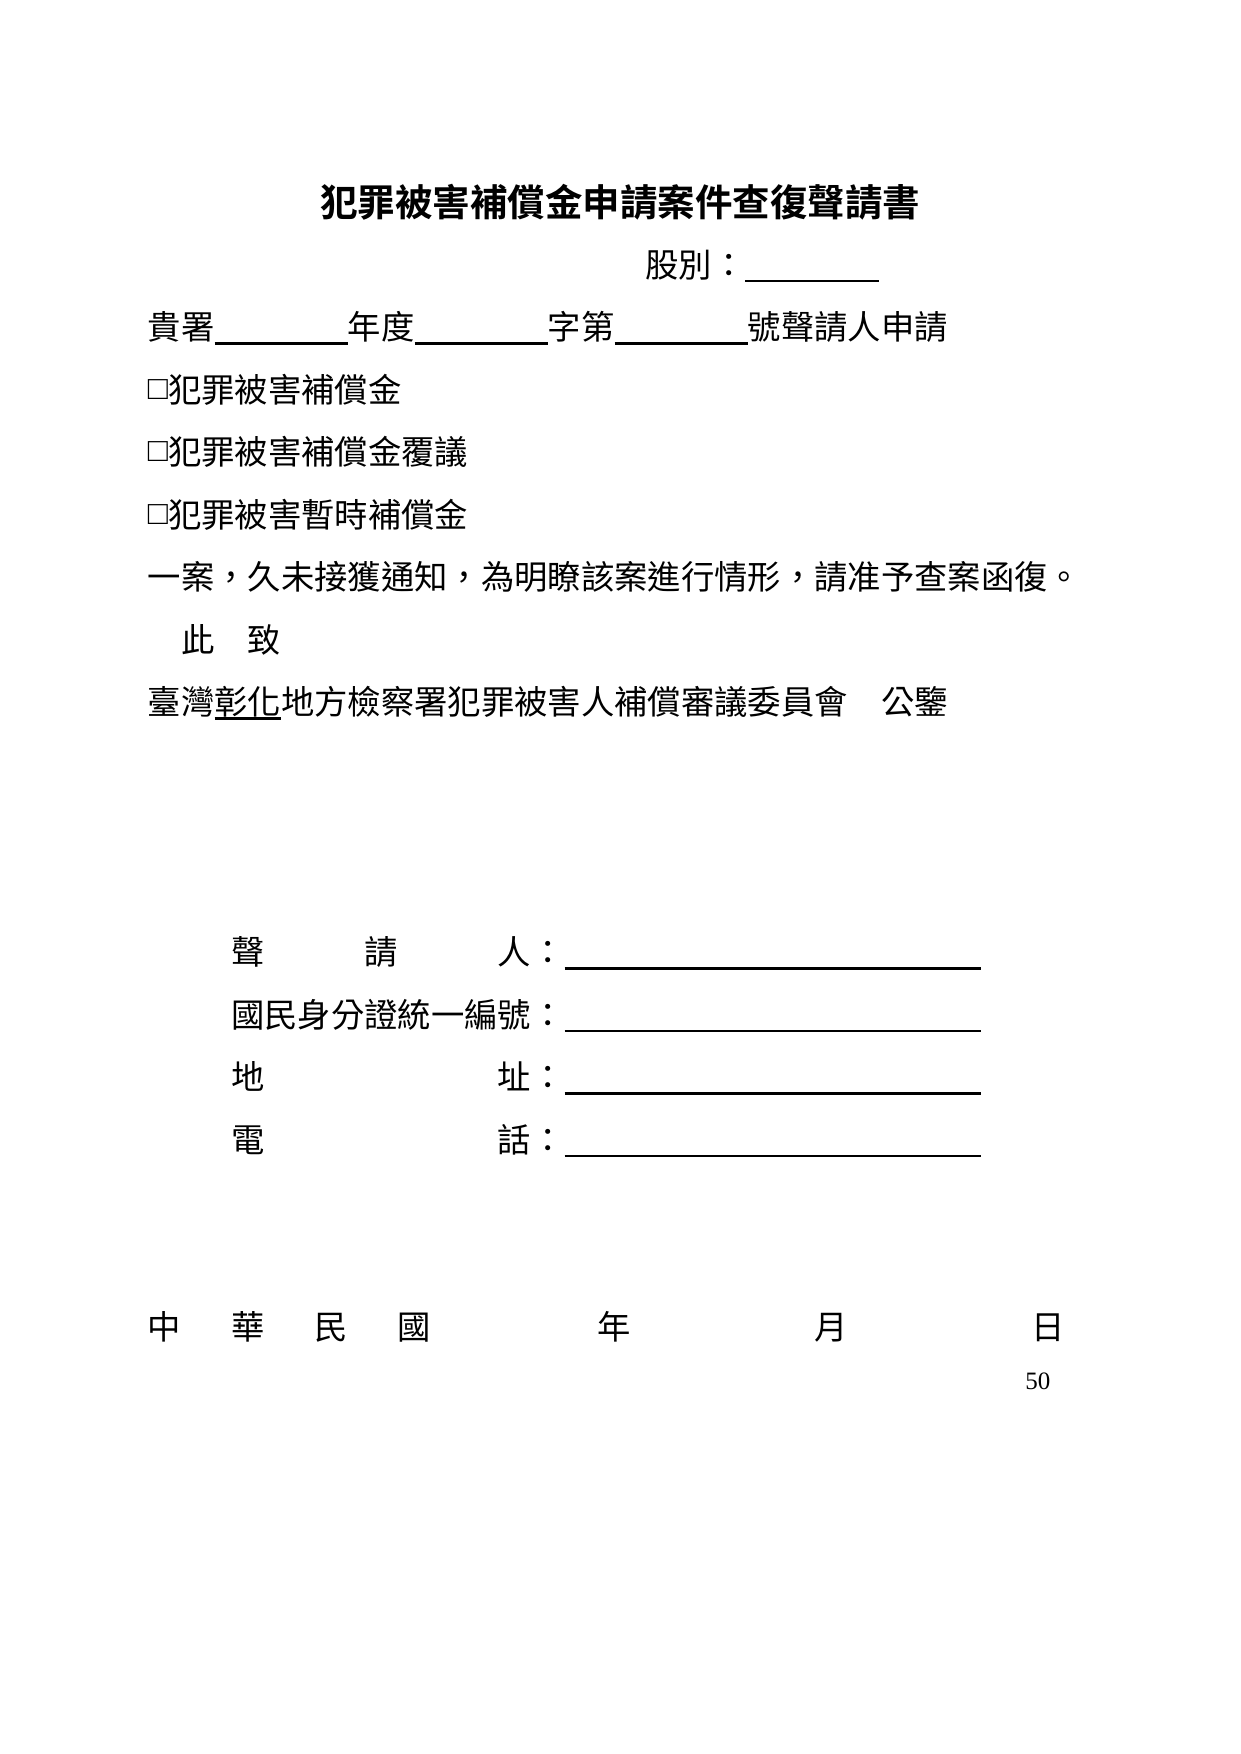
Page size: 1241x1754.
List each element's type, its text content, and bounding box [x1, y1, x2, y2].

text 一案，久未接獲通知，為明瞭該案進行情形，請准予查案函復。 [148, 533, 1092, 596]
text 股別： [148, 221, 1092, 283]
text □犯罪被害補償金覆議 [148, 408, 1092, 471]
text 中 華 民 國 年 月 日 [148, 1283, 1092, 1346]
text 地 址： [148, 1033, 1092, 1096]
text □犯罪被害補償金 [148, 346, 1092, 408]
text 犯罪被害補償金申請案件查復聲請書 [148, 158, 1092, 221]
text 電 話： [148, 1096, 1092, 1158]
text 聲 請 人： [148, 908, 1092, 971]
text 臺灣彰化地方檢察署犯罪被害人補償審議委員會 公鑒 [148, 658, 1092, 721]
text 貴署 年度 字第 號聲請人申請 [148, 283, 1092, 346]
text □犯罪被害暫時補償金 [148, 471, 1092, 533]
text 此 致 [148, 596, 1092, 658]
text [1010, 1358, 1104, 1414]
text 國民身分證統一編號： [148, 971, 1092, 1033]
text 50 [1025, 1366, 1089, 1394]
